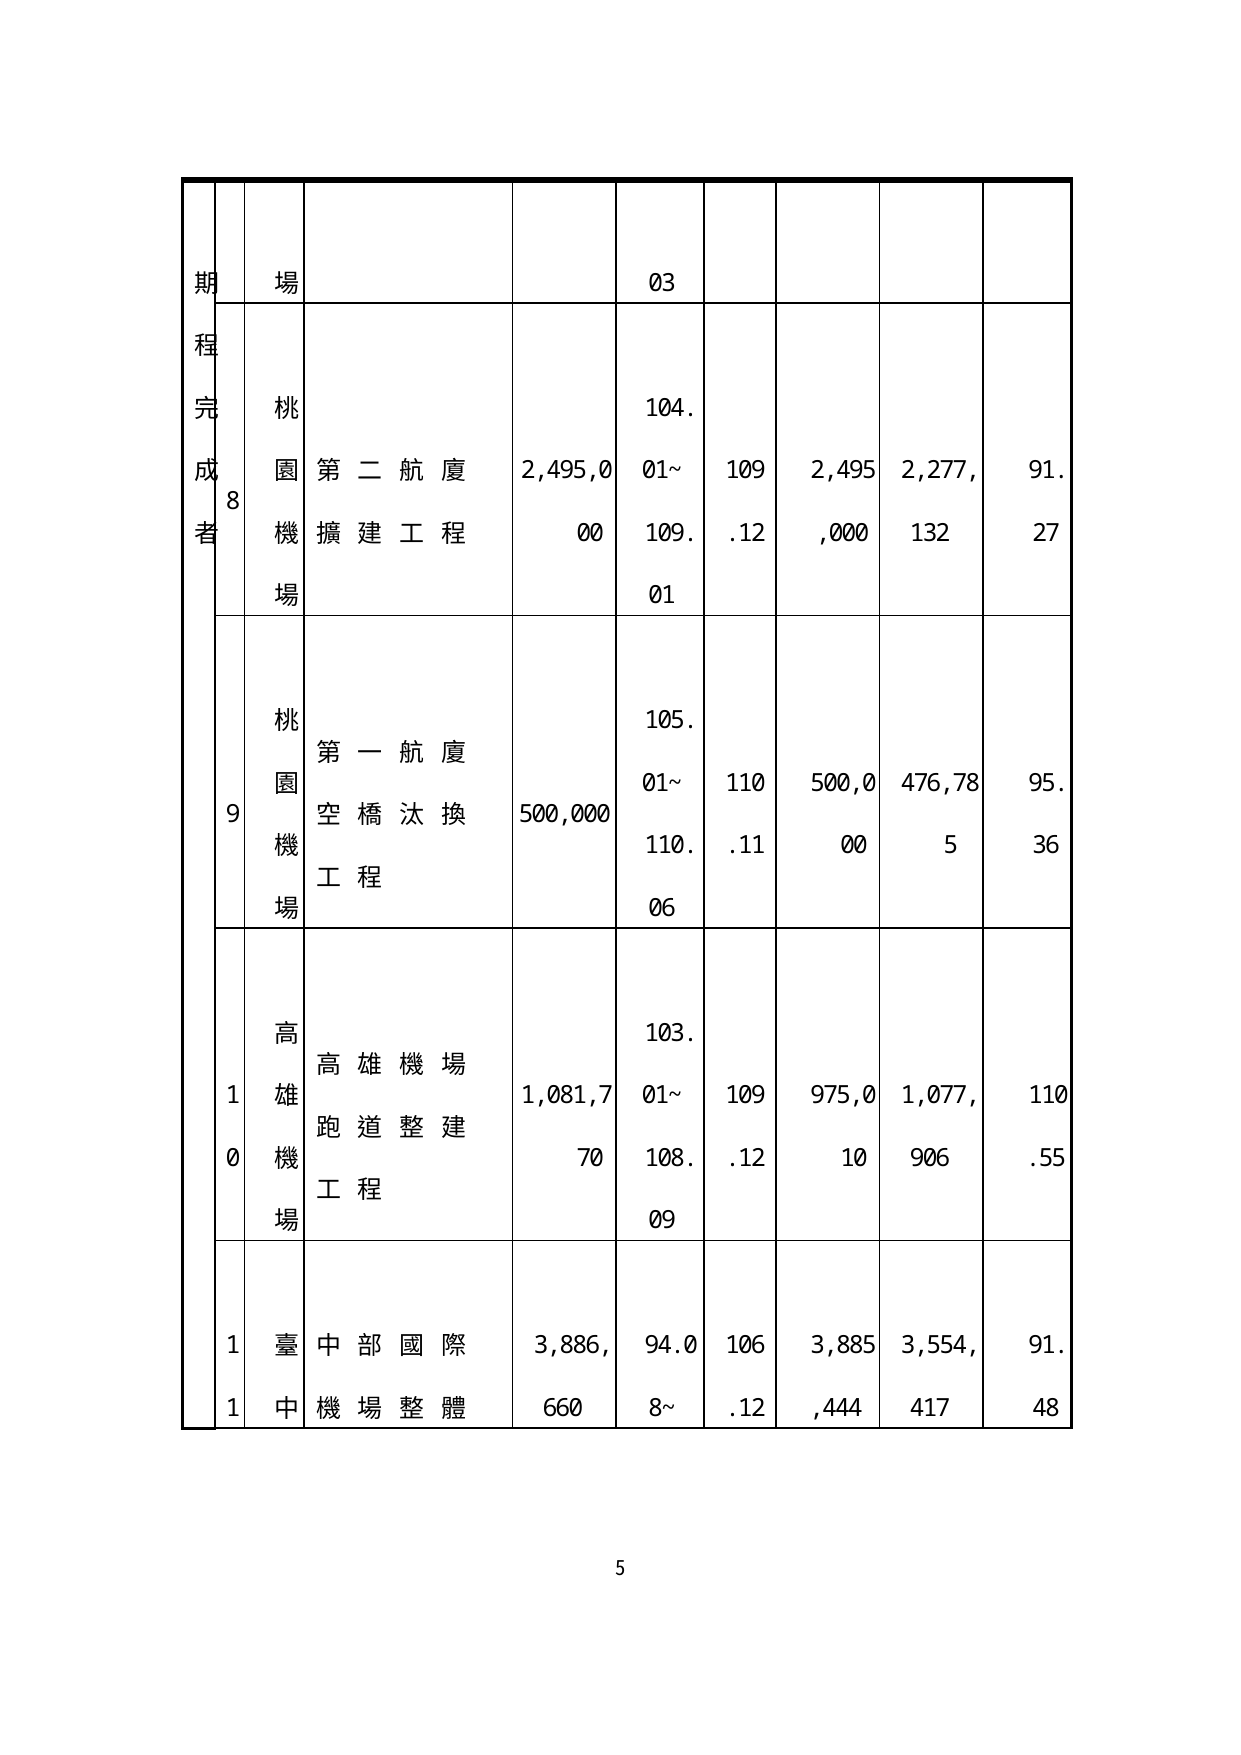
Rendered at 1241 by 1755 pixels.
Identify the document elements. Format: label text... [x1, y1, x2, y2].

table_cell 2,495,000 [513, 304, 615, 615]
table_cell 高雄機場 [245, 929, 303, 1240]
table_cell [984, 183, 1070, 302]
table_cell 103.01~ 108.09 [617, 929, 703, 1240]
table_cell 3,885,444 [777, 1241, 879, 1427]
table_cell 1,077,906 [880, 929, 982, 1240]
table_cell 桃園機場 [245, 304, 303, 615]
table_cell 8 [216, 304, 244, 615]
table_cell 11 [216, 1241, 244, 1427]
table_cell 2,277,132 [880, 304, 982, 615]
table_cell 9 [216, 616, 244, 927]
table_cell [513, 183, 615, 302]
table_cell 3,886,660 [513, 1241, 615, 1427]
table_cell 桃園機場 [245, 616, 303, 927]
table_cell 高雄機場跑道整建工程 [305, 929, 512, 1240]
table_cell 91.48 [984, 1241, 1070, 1427]
table_cell 109.12 [705, 929, 775, 1240]
table_cell 逾 計 畫 期 程 完 成 者 [184, 183, 214, 1427]
table_cell 91.27 [984, 304, 1070, 615]
table_cell 500,000 [777, 616, 879, 927]
table_cell [777, 183, 879, 302]
table_cell 臺中 [245, 1241, 303, 1427]
table_cell 476,785 [880, 616, 982, 927]
table_cell 2,495,000 [777, 304, 879, 615]
table_cell 場 [245, 183, 303, 302]
table_cell 106.12 [705, 1241, 775, 1427]
table_cell 1,081,770 [513, 929, 615, 1240]
table_cell 中部國際機場整體 [305, 1241, 512, 1427]
table_cell 110.11 [705, 616, 775, 927]
table_cell 104.01~ 109.01 [617, 304, 703, 615]
table_cell 10 [216, 929, 244, 1240]
table_cell 500,000 [513, 616, 615, 927]
table_cell 94.08~ [617, 1241, 703, 1427]
table_cell 第二航廈擴建工程 [305, 304, 512, 615]
table_cell 03 [617, 183, 703, 302]
table_cell [880, 183, 982, 302]
table_cell [305, 183, 512, 302]
table_cell 3,554,417 [880, 1241, 982, 1427]
table_cell 975,010 [777, 929, 879, 1240]
table_cell 105.01~ 110.06 [617, 616, 703, 927]
table_cell 第一航廈空橋汰換工程 [305, 616, 512, 927]
table_cell 95.36 [984, 616, 1070, 927]
table_cell [705, 183, 775, 302]
table_cell 7 [216, 183, 244, 302]
table_cell 109.12 [705, 304, 775, 615]
table_cell 110.55 [984, 929, 1070, 1240]
